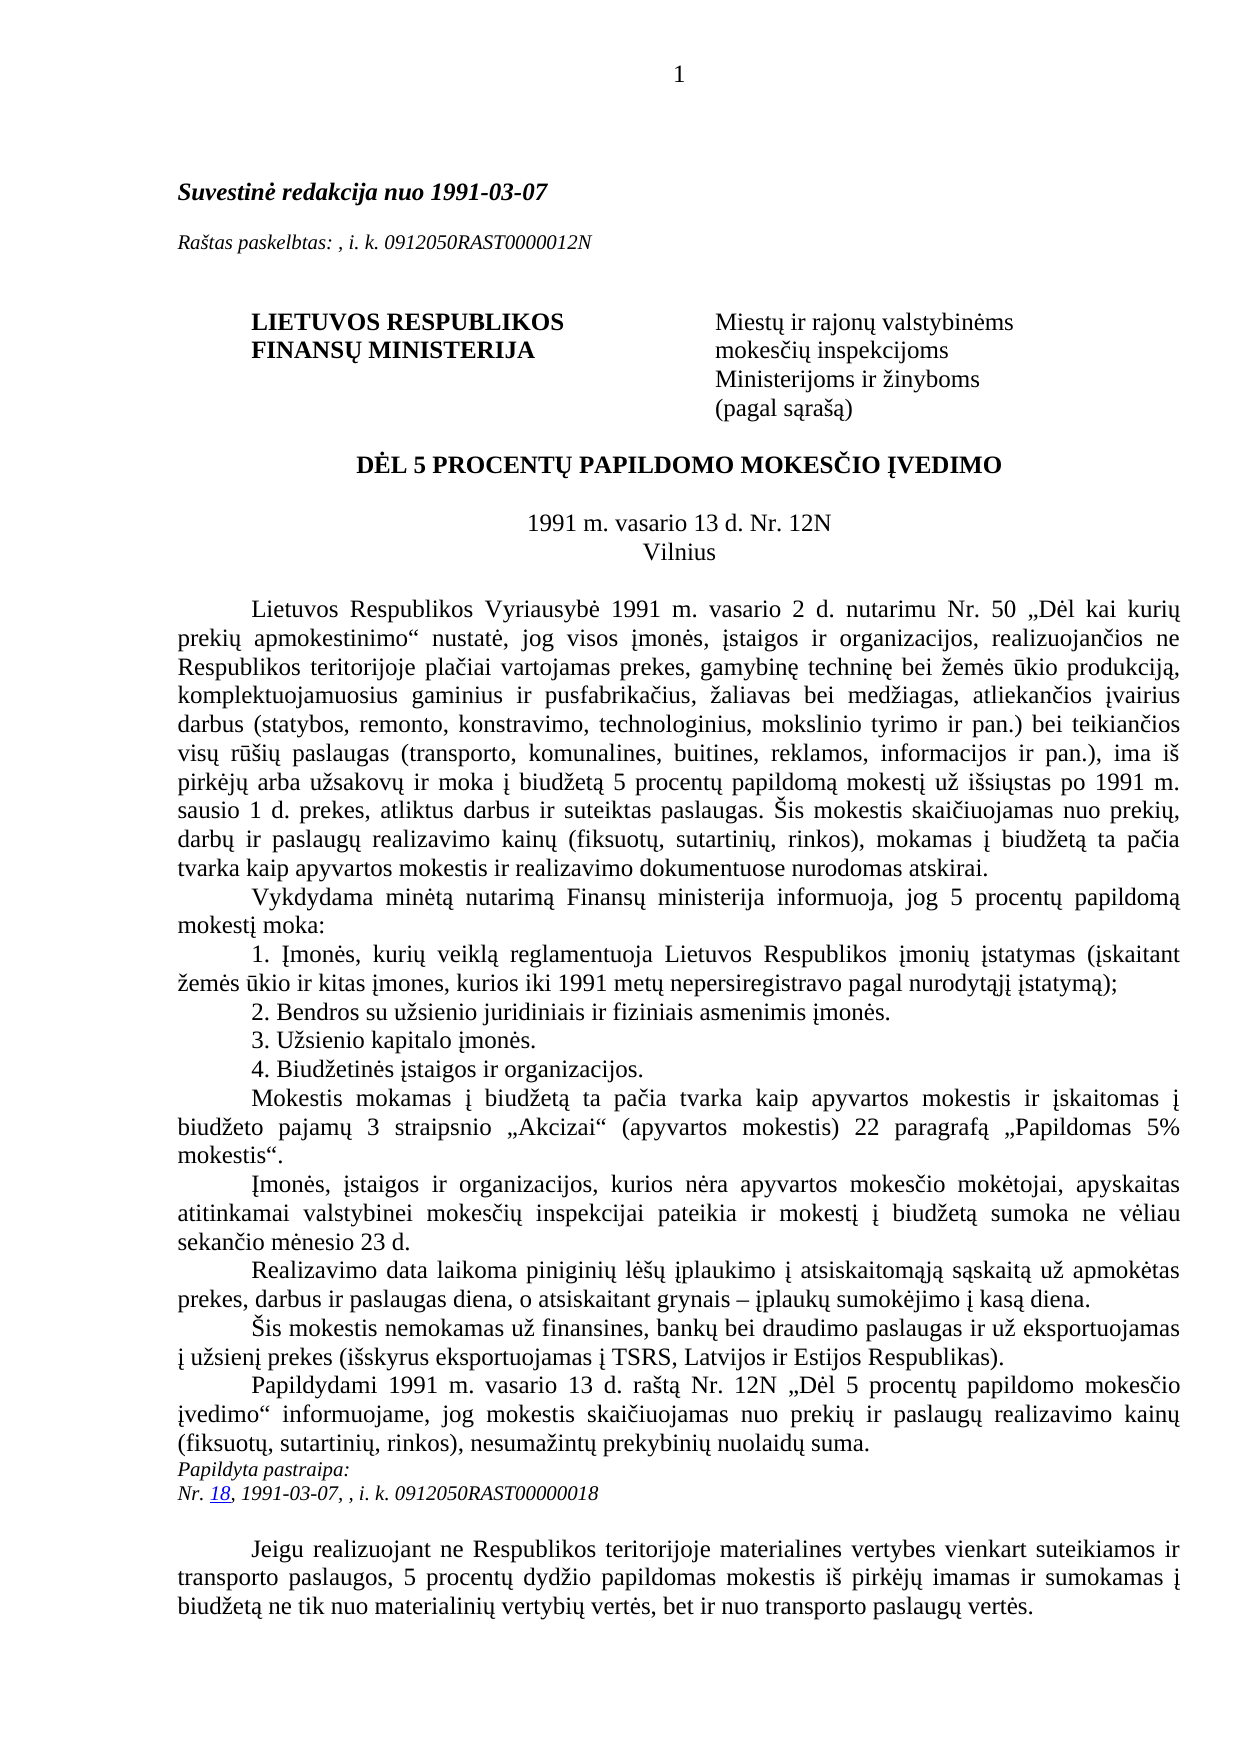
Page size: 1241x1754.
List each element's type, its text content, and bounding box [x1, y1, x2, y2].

text (pagal sąrašą) [177, 393, 1181, 422]
text FINANSŲ MINISTERIJA mokesčių inspekcijoms [177, 336, 1181, 364]
text 4. Biudžetinės įstaigos ir organizacijos. [177, 1054, 1181, 1083]
text 3. Užsienio kapitalo įmonės. [177, 1026, 1181, 1054]
text Papildydami 1991 m. vasario 13 d. raštą Nr. 12N „Dėl 5 procentų papildomo mokesčio įvedimo“ informuojame, jog mokestis skaičiuojamas nuo prekių ir paslaugų realizavimo kainų (fiksuotų, sutartinių, rinkos), nesumažintų prekybinių nuolaidų suma. [177, 1371, 1181, 1457]
text Mokestis mokamas į biudžetą ta pačia tvarka kaip apyvartos mokestis ir įskaitomas į biudžeto pajamų 3 straipsnio „Akcizai“ (apyvartos mokestis) 22 paragrafą „Papildomas 5% mokestis“. [177, 1083, 1181, 1169]
text 1991 m. vasario 13 d. Nr. 12N [177, 508, 1181, 537]
text Vilnius [177, 537, 1181, 566]
text Šis mokestis nemokamas už finansines, bankų bei draudimo paslaugas ir už eksportuojamas į užsienį prekes (išskyrus eksportuojamas į TSRS, Latvijos ir Estijos Respublikas). [177, 1313, 1181, 1371]
text LIETUVOS RESPUBLIKOS Miestų ir rajonų valstybinėms [177, 307, 1181, 336]
text Suvestinė redakcija nuo 1991-03-07 [177, 177, 1181, 206]
text Raštas paskelbtas: , i. k. 0912050RAST0000012N [177, 230, 1181, 254]
text Ministerijoms ir žinyboms [177, 364, 1181, 393]
text 2. Bendros su užsienio juridiniais ir fiziniais asmenimis įmonės. [177, 997, 1181, 1026]
text Jeigu realizuojant ne Respublikos teritorijoje materialines vertybes vienkart suteikiamos ir transporto paslaugos, 5 procentų dydžio papildomas mokestis iš pirkėjų imamas ir sumokamas į biudžetą ne tik nuo materialinių vertybių vertės, bet ir nuo transporto paslaugų vertės. [177, 1534, 1181, 1620]
text 1. Įmonės, kurių veiklą reglamentuoja Lietuvos Respublikos įmonių įstatymas (įskaitant žemės ūkio ir kitas įmones, kurios iki 1991 metų nepersiregistravo pagal nurodytąjį įstatymą); [177, 939, 1181, 997]
text DĖL 5 PROCENTŲ PAPILDOMO MOKESČIO ĮVEDIMO [177, 451, 1181, 479]
text Realizavimo data laikoma piniginių lėšų įplaukimo į atsiskaitomąją sąskaitą už apmokėtas prekes, darbus ir paslaugas diena, o atsiskaitant grynais – įplaukų sumokėjimo į kasą diena. [177, 1256, 1181, 1313]
text Lietuvos Respublikos Vyriausybė 1991 m. vasario 2 d. nutarimu Nr. 50 „Dėl kai kurių prekių apmokestinimo“ nustatė, jog visos įmonės, įstaigos ir organizacijos, realizuojančios ne Respublikos teritorijoje plačiai vartojamas prekes, gamybinę techninę bei žemės ūkio produkciją, komplektuojamuosius gaminius ir pusfabrikačius, žaliavas bei medžiagas, atliekančios įvairius darbus (statybos, remonto, konstravimo, technologinius, mokslinio tyrimo ir pan.) bei teikiančios visų rūšių paslaugas (transporto, komunalines, buitines, reklamos, informacijos ir pan.), ima iš pirkėjų arba užsakovų ir moka į biudžetą 5 procentų papildomą mokestį už išsiųstas po 1991 m. sausio 1 d. prekes, atliktus darbus ir suteiktas paslaugas. Šis mokestis skaičiuojamas nuo prekių, darbų ir paslaugų realizavimo kainų (fiksuotų, sutartinių, rinkos), mokamas į biudžetą ta pačia tvarka kaip apyvartos mokestis ir realizavimo dokumentuose nurodomas atskirai. [177, 594, 1181, 882]
text Vykdydama minėtą nutarimą Finansų ministerija informuoja, jog 5 procentų papildomą mokestį moka: [177, 882, 1181, 939]
text Įmonės, įstaigos ir organizacijos, kurios nėra apyvartos mokesčio mokėtojai, apyskaitas atitinkamai valstybinei mokesčių inspekcijai pateikia ir mokestį į biudžetą sumoka ne vėliau sekančio mėnesio 23 d. [177, 1169, 1181, 1256]
text Papildyta pastraipa: [177, 1457, 1181, 1481]
text Nr. 18, 1991-03-07, , i. k. 0912050RAST00000018 [177, 1481, 1181, 1505]
